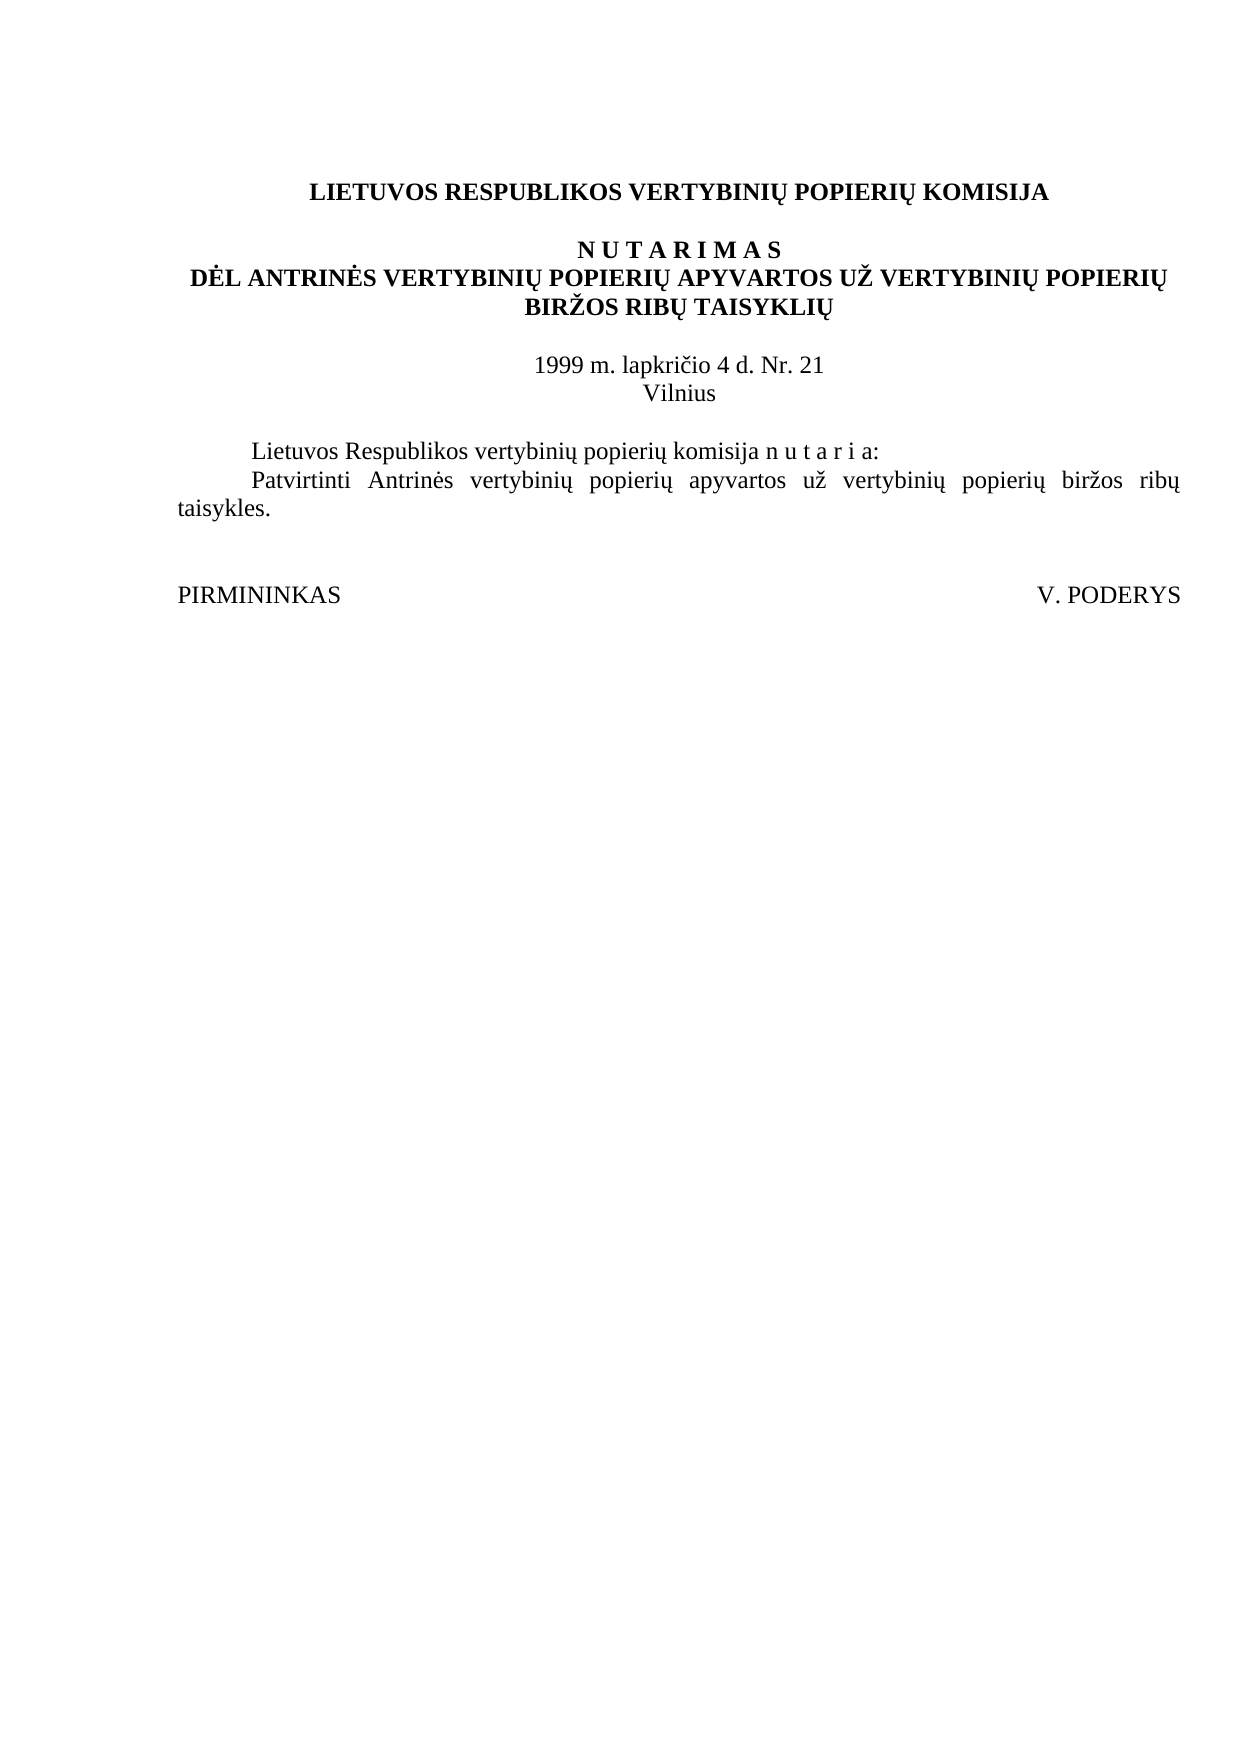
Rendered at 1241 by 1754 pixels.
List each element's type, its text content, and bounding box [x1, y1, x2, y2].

text N U T A R I M A S [177, 235, 1181, 263]
text Lietuvos Respublikos vertybinių popierių komisija nutaria: [177, 436, 1181, 465]
text 1999 m. lapkričio 4 d. Nr. 21 [177, 350, 1181, 378]
text LIETUVOS RESPUBLIKOS VERTYBINIŲ POPIERIŲ KOMISIJA [177, 177, 1181, 206]
text Patvirtinti Antrinės vertybinių popierių apyvartos už vertybinių popierių biržos ribų taisykles. [177, 465, 1181, 522]
text PIRMININKAS V. PODERYS [177, 580, 1181, 608]
text DĖL ANTRINĖS VERTYBINIŲ POPIERIŲ APYVARTOS UŽ VERTYBINIŲ POPIERIŲ BIRŽOS RIBŲ TAISYKLIŲ [177, 263, 1181, 321]
text Vilnius [177, 378, 1181, 407]
